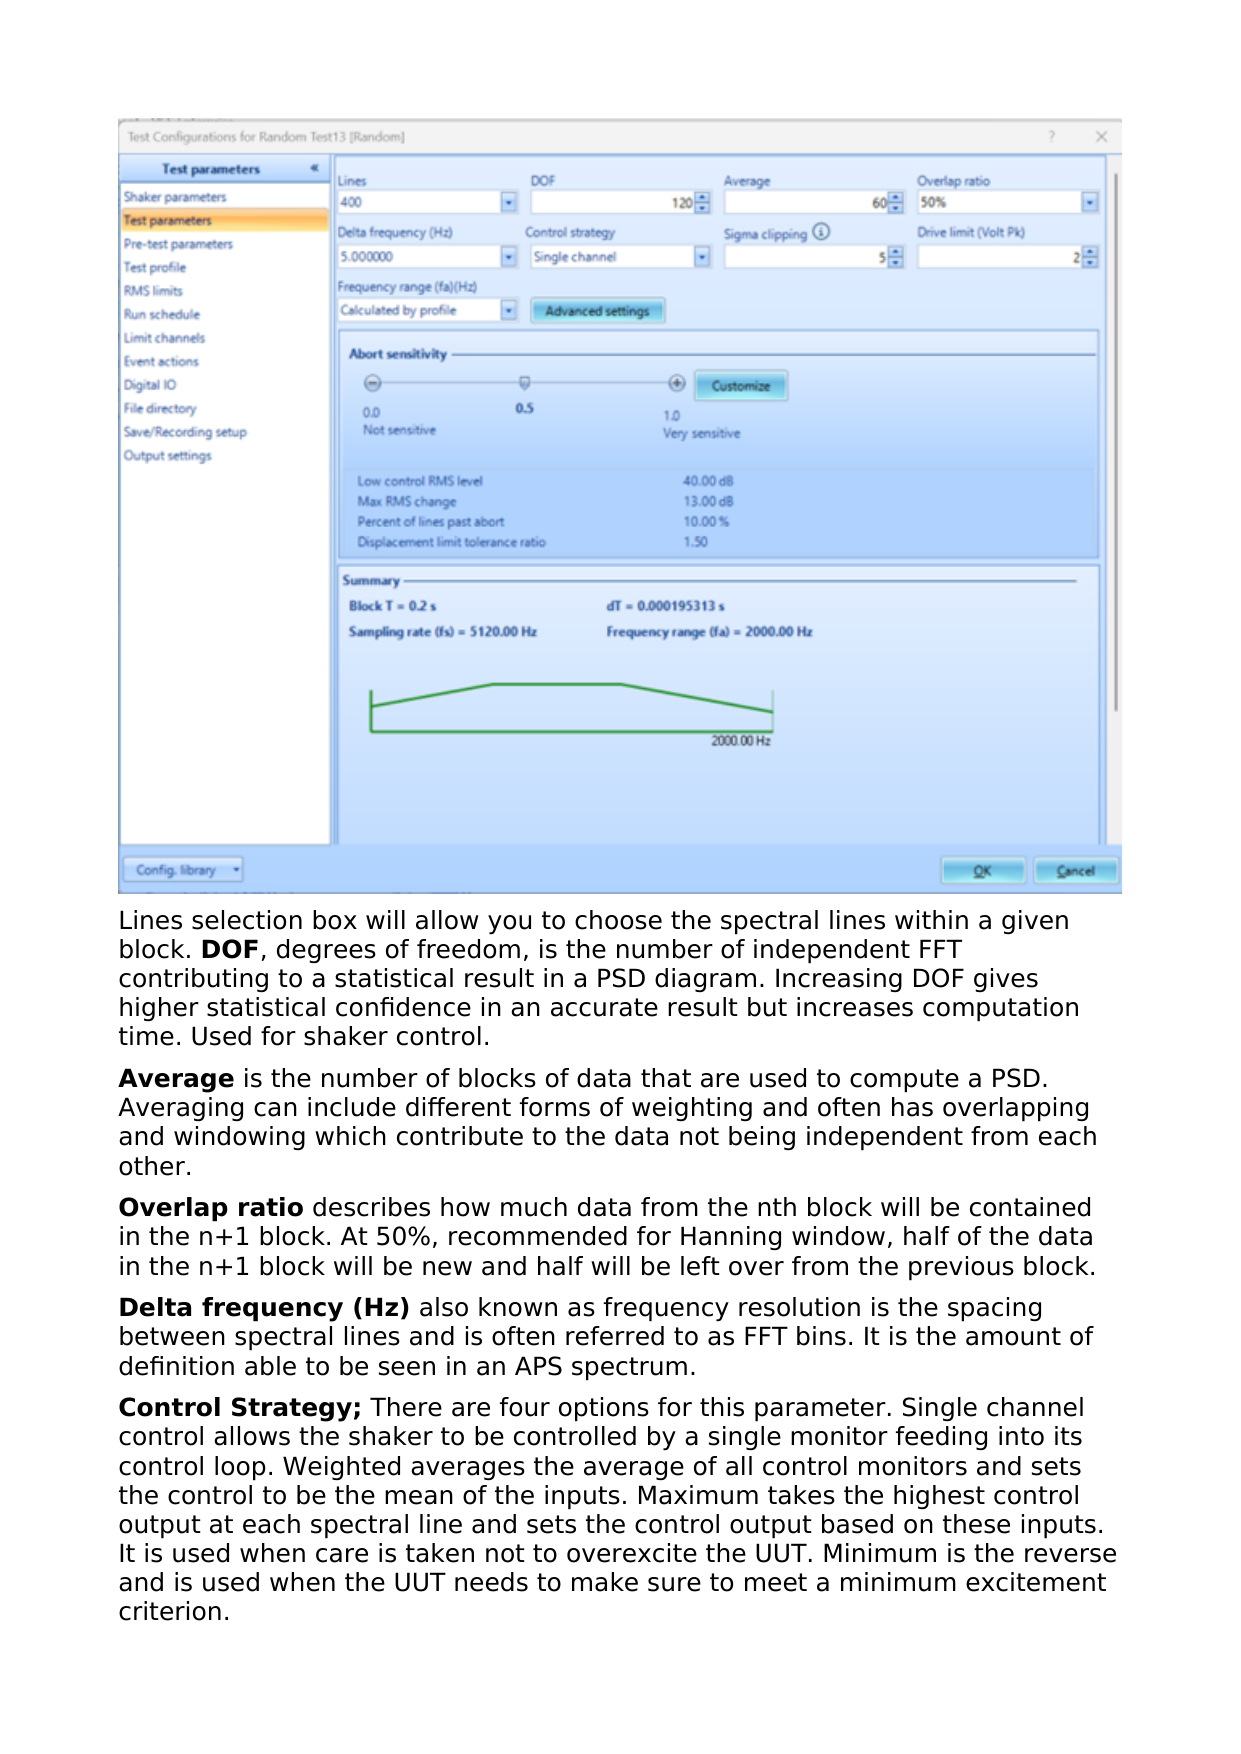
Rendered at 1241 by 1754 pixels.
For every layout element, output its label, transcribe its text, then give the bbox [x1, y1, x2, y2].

text Lines selection box will allow you to choose the spectral lines within a given block. DOF, degrees of freedom, is the number of independent FFT contributing to a statistical result in a PSD diagram. Increasing DOF gives higher statistical confidence in an accurate result but increases computation time. Used for shaker control. [118, 906, 1122, 1052]
text Delta frequency (Hz) also known as frequency resolution is the spacing between spectral lines and is often referred to as FFT bins. It is the amount of definition able to be seen in an APS spectrum. [118, 1293, 1122, 1381]
text Overlap ratio describes how much data from the nth block will be contained in the n+1 block. At 50%, recommended for Hanning window, half of the data in the n+1 block will be new and half will be left over from the previous block. [118, 1193, 1122, 1281]
text Control Strategy; There are four options for this parameter. Single channel control allows the shaker to be controlled by a single monitor feeding into its control loop. Weighted averages the average of all control monitors and sets the control to be the mean of the inputs. Maximum takes the highest control output at each spectral line and sets the control output based on these inputs. It is used when care is taken not to overexcite the UUT. Minimum is the reverse and is used when the UUT needs to make sure to meet a minimum excitement criterion. [118, 1393, 1122, 1627]
picture [118, 118, 1123, 894]
text Average is the number of blocks of data that are used to compute a PSD. Averaging can include different forms of weighting and often has overlapping and windowing which contribute to the data not being independent from each other. [118, 1064, 1122, 1181]
